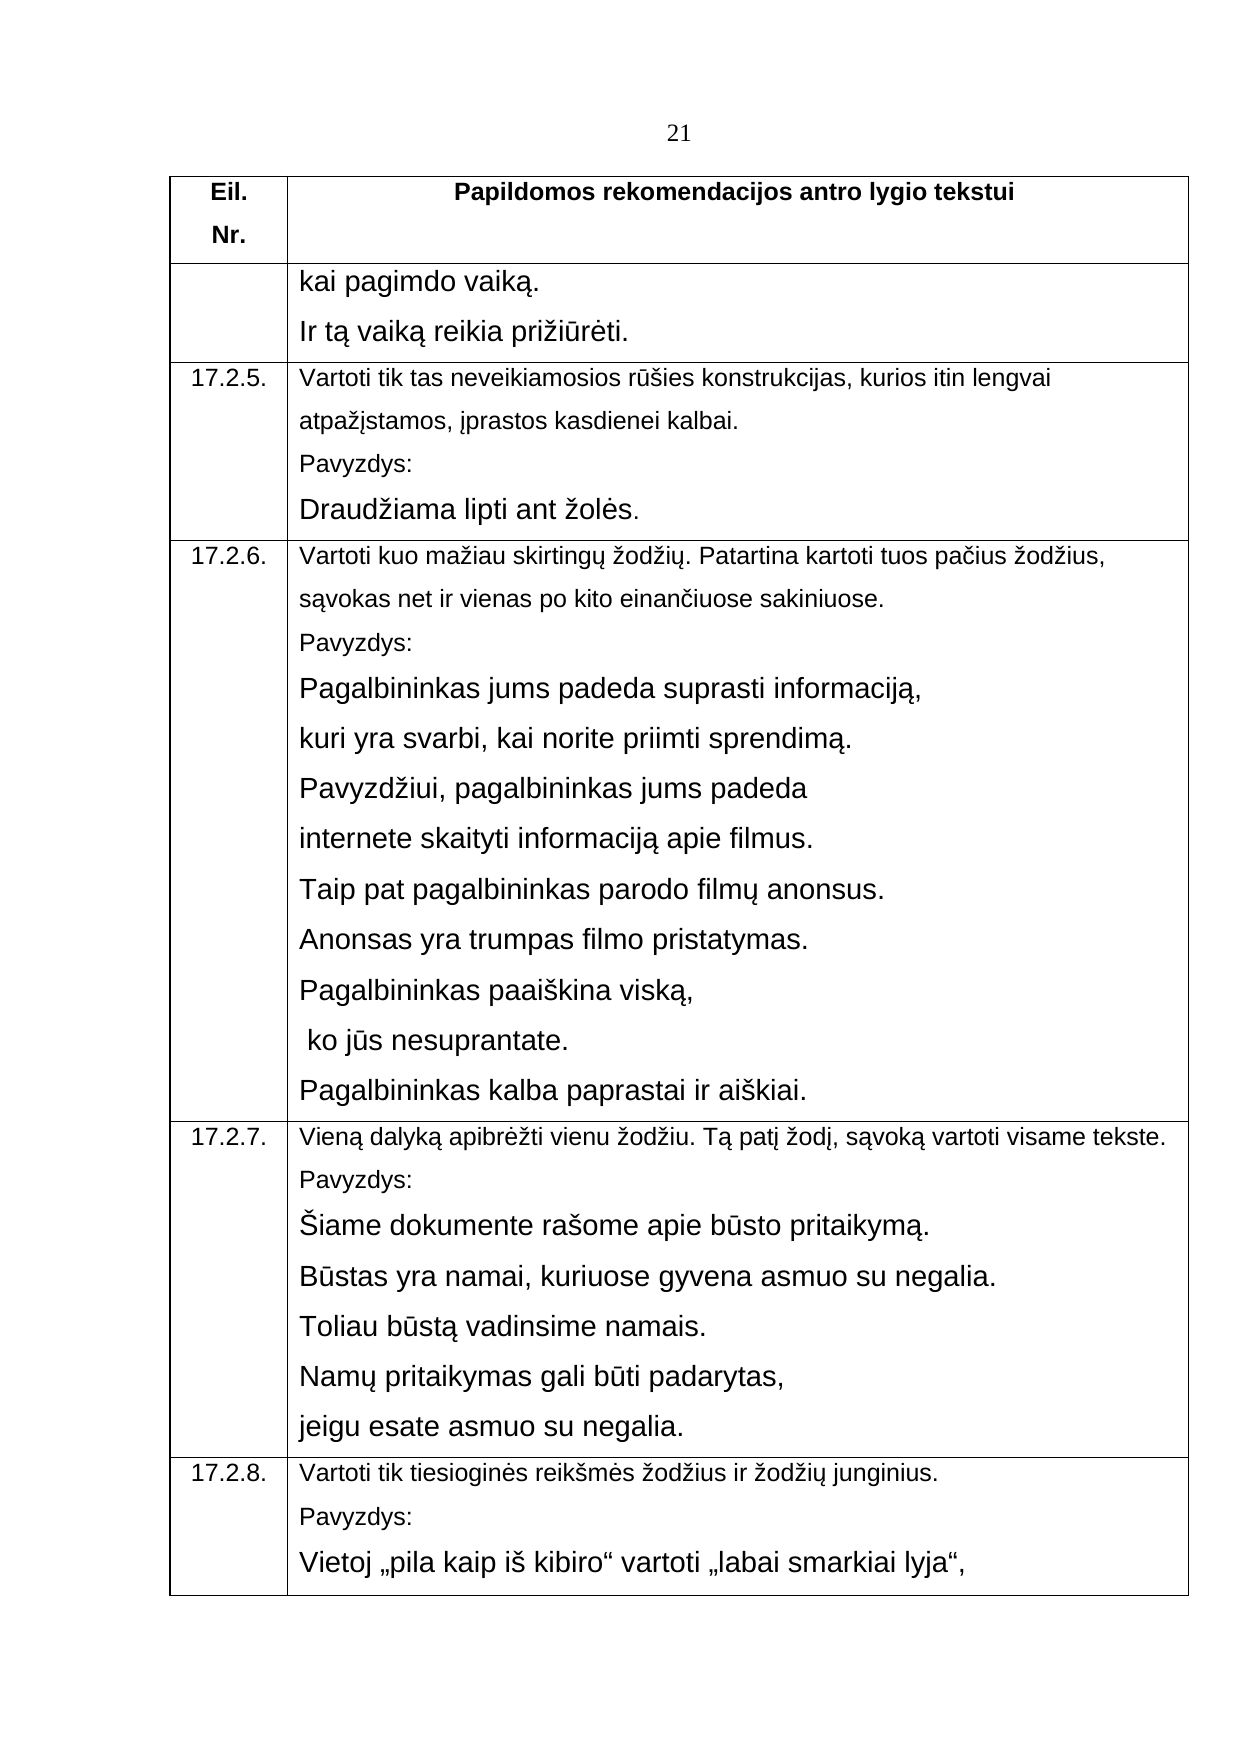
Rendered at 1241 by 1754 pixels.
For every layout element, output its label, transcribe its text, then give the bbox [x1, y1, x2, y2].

table_header Papildomos rekomendacijos antro lygio tekstui [288, 177, 1188, 263]
table_cell [171, 264, 287, 362]
table_cell Vartoti kuo mažiau skirtingų žodžių. Patartina kartoti tuos pačius žodžius, sąvokas net ir vienas po kito einančiuose sakiniuose. Pavyzdys: Pagalbininkas jums padeda suprasti informaciją, kuri yra svarbi, kai norite priimti sprendimą. Pavyzdžiui, pagalbininkas jums padeda internete skaityti informaciją apie filmus. Taip pat pagalbininkas parodo filmų anonsus. Anonsas yra trumpas filmo pristatymas. Pagalbininkas paaiškina viską, ko jūs nesuprantate. Pagalbininkas kalba paprastai ir aiškiai. [288, 541, 1188, 1121]
table_cell 17.2.8. [171, 1458, 287, 1595]
table_cell 17.2.5. [171, 363, 287, 540]
table_cell Vartoti tik tas neveikiamosios rūšies konstrukcijas, kurios itin lengvai atpažįstamos, įprastos kasdienei kalbai. Pavyzdys: Draudžiama lipti ant žolės. [288, 363, 1188, 540]
table_cell 17.2.6. [171, 541, 287, 1121]
table_cell Vartoti tik tiesioginės reikšmės žodžius ir žodžių junginius. Pavyzdys: Vietoj „pila kaip iš kibiro“ vartoti „labai smarkiai lyja“, [288, 1458, 1188, 1595]
table_cell Vieną dalyką apibrėžti vienu žodžiu. Tą patį žodį, sąvoką vartoti visame tekste. Pavyzdys: Šiame dokumente rašome apie būsto pritaikymą. Būstas yra namai, kuriuose gyvena asmuo su negalia. Toliau būstą vadinsime namais. Namų pritaikymas gali būti padarytas, jeigu esate asmuo su negalia. [288, 1122, 1188, 1457]
table_header Eil. Nr. [171, 177, 287, 263]
table_cell 17.2.7. [171, 1122, 287, 1457]
table_cell kai pagimdo vaiką. Ir tą vaiką reikia prižiūrėti. [288, 264, 1188, 362]
